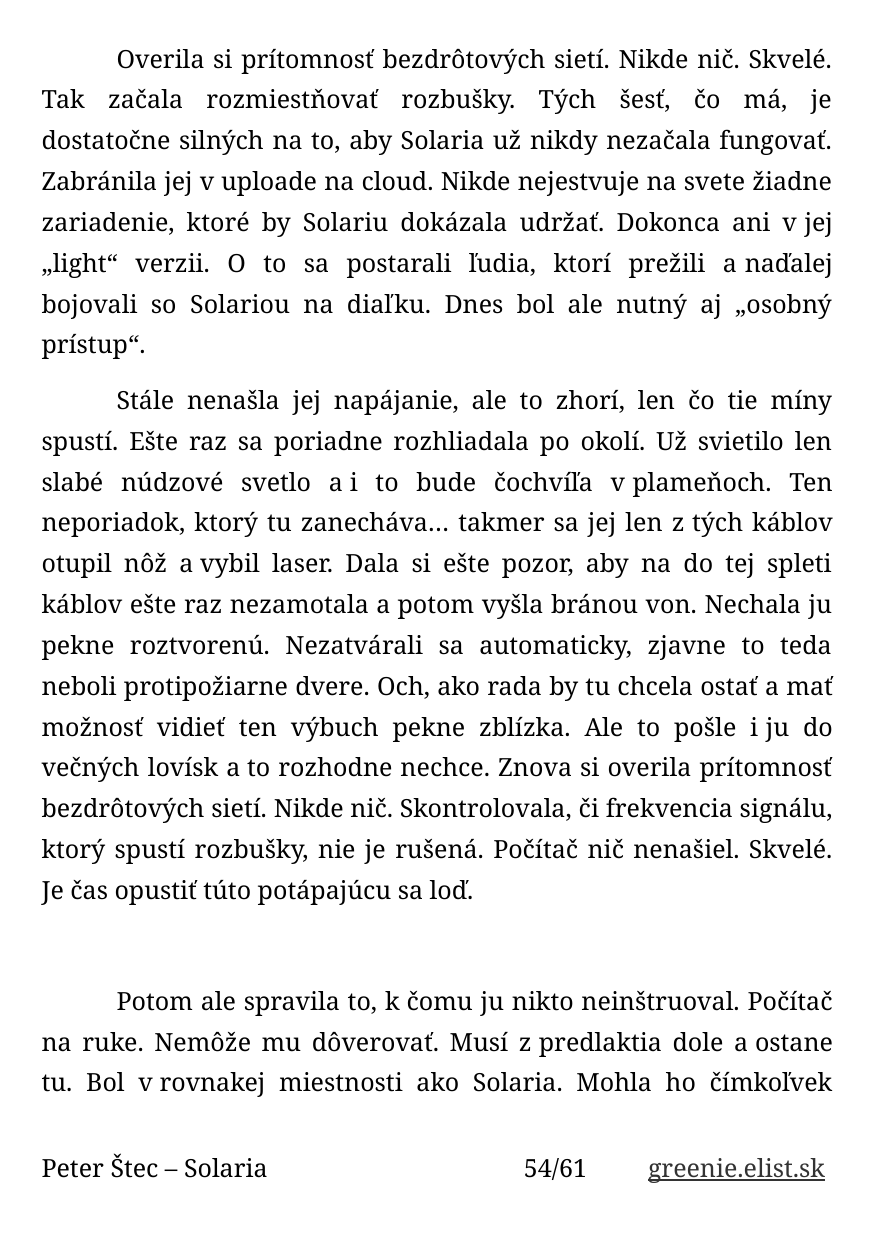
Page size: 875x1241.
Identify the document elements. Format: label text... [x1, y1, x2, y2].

text Stále nenašla jej napájanie, ale to zhorí, len čo tie míny spustí. Ešte raz sa poriadne rozhliadala po okolí. Už svietilo len slabé núdzové svetlo a i to bude čochvíľa v plameňoch. Ten neporiadok, ktorý tu zanecháva… takmer sa jej len z tých káblov otupil nôž a vybil laser. Dala si ešte pozor, aby na do tej spleti káblov ešte raz nezamotala a potom vyšla bránou von. Nechala ju pekne roztvorenú. Nezatvárali sa automaticky, zjavne to teda neboli protipožiarne dvere. Och, ako rada by tu chcela ostať a mať možnosť vidieť ten výbuch pekne zblízka. Ale to pošle i ju do večných lovísk a to rozhodne nechce. Znova si overila prítomnosť bezdrôtových sietí. Nikde nič. Skontrolovala, či frekvencia signálu, ktorý spustí rozbušky, nie je rušená. Počítač nič nenašiel. Skvelé. Je čas opustiť túto potápajúcu sa loď. [41, 383, 833, 907]
text Overila si prítomnosť bezdrôtových sietí. Nikde nič. Skvelé. Tak začala rozmiestňovať rozbušky. Tých šesť, čo má, je dostatočne silných na to, aby Solaria už nikdy nezačala fungovať. Zabránila jej v uploade na cloud. Nikde nejestvuje na svete žiadne zariadenie, ktoré by Solariu dokázala udržať. Dokonca ani v jej „light“ verzii. O to sa postarali ľudia, ktorí prežili a naďalej bojovali so Solariou na diaľku. Dnes bol ale nutný aj „osobný prístup“. [41, 41, 833, 361]
text Potom ale spravila to, k čomu ju nikto neinštruoval. Počítač na ruke. Nemôže mu dôverovať. Musí z predlaktia dole a ostane tu. Bol v rovnakej miestnosti ako Solaria. Mohla ho čímkoľvek [41, 983, 833, 1099]
